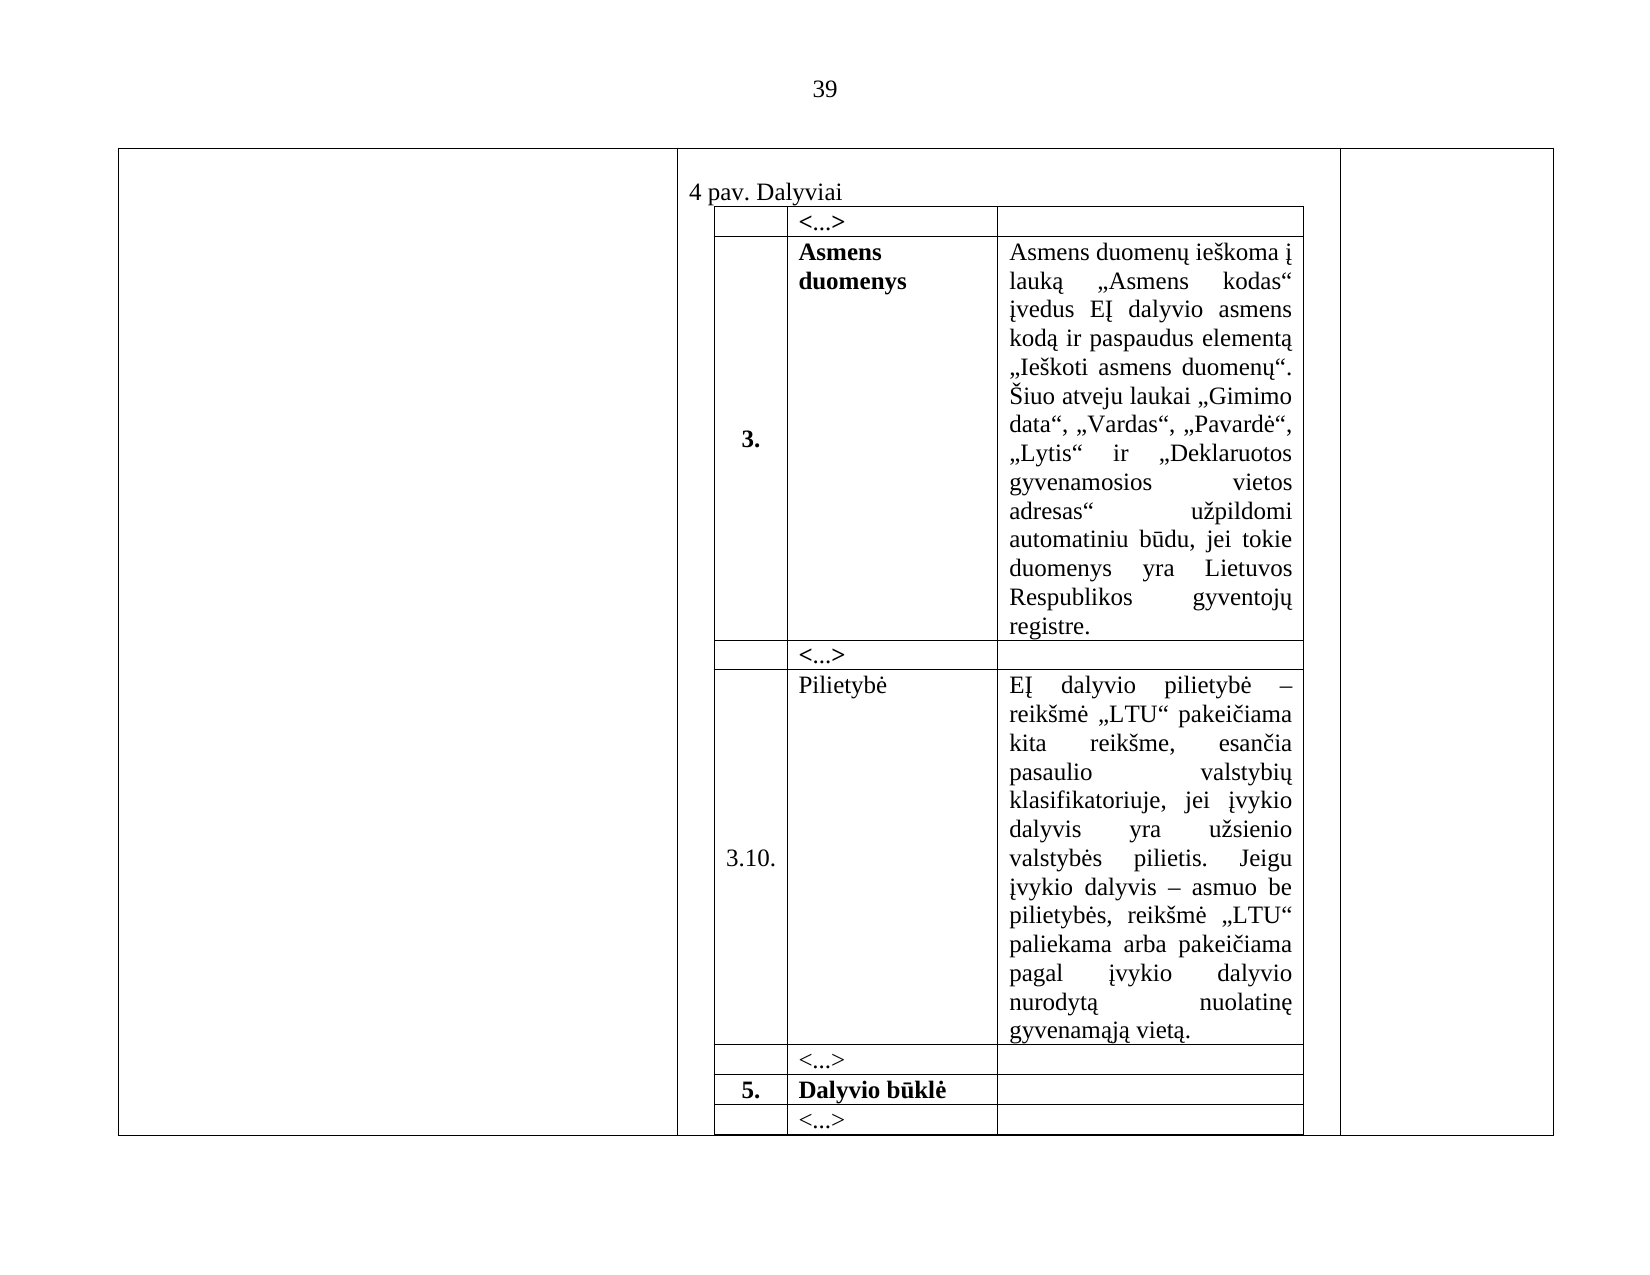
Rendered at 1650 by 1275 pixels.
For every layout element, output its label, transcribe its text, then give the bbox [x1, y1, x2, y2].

table_cell Pilietybė [788, 670, 997, 1044]
table_cell <...> [788, 641, 997, 669]
table_cell [119, 149, 677, 1134]
table_cell <...> [788, 1045, 997, 1074]
table_cell Dalyvio būklė [788, 1075, 997, 1104]
table_cell [998, 1075, 1303, 1104]
table_cell [998, 1105, 1303, 1133]
table_cell Asmens duomenų ieškoma į lauką „Asmens kodas“ įvedus EĮ dalyvio asmens kodą ir paspaudus elementą „Ieškoti asmens duomenų“. Šiuo atveju laukai „Gimimo data“, „Vardas“, „Pavardė“, „Lytis“ ir „Deklaruotos gyvenamosios vietos adresas“ užpildomi automatiniu būdu, jei tokie duomenys yra Lietuvos Respublikos gyventojų registre. [998, 237, 1303, 639]
table_cell 4 pav. Dalyviai [678, 149, 1340, 1134]
table_cell [1341, 149, 1553, 1134]
table_cell EĮ dalyvio pilietybė – reikšmė „LTU“ pakeičiama kita reikšme, esančia pasaulio valstybių klasifikatoriuje, jei įvykio dalyvis yra užsienio valstybės pilietis. Jeigu įvykio dalyvis – asmuo be pilietybės, reikšmė „LTU“ paliekama arba pakeičiama pagal įvykio dalyvio nurodytą nuolatinę gyvenamąją vietą. [998, 670, 1303, 1044]
table_cell [998, 1045, 1303, 1074]
table_cell [998, 641, 1303, 669]
table_cell [715, 1105, 787, 1133]
table_cell <...> [788, 1105, 997, 1133]
table_cell Asmens duomenys [788, 237, 997, 639]
table_cell 3.10. [715, 670, 787, 1044]
table_cell [715, 1045, 787, 1074]
table_cell [715, 641, 787, 669]
table_cell 5. [715, 1075, 787, 1104]
table_header <...> [788, 207, 997, 236]
table_header [715, 207, 787, 236]
table_cell 3. [715, 237, 787, 639]
table_header [998, 207, 1303, 236]
